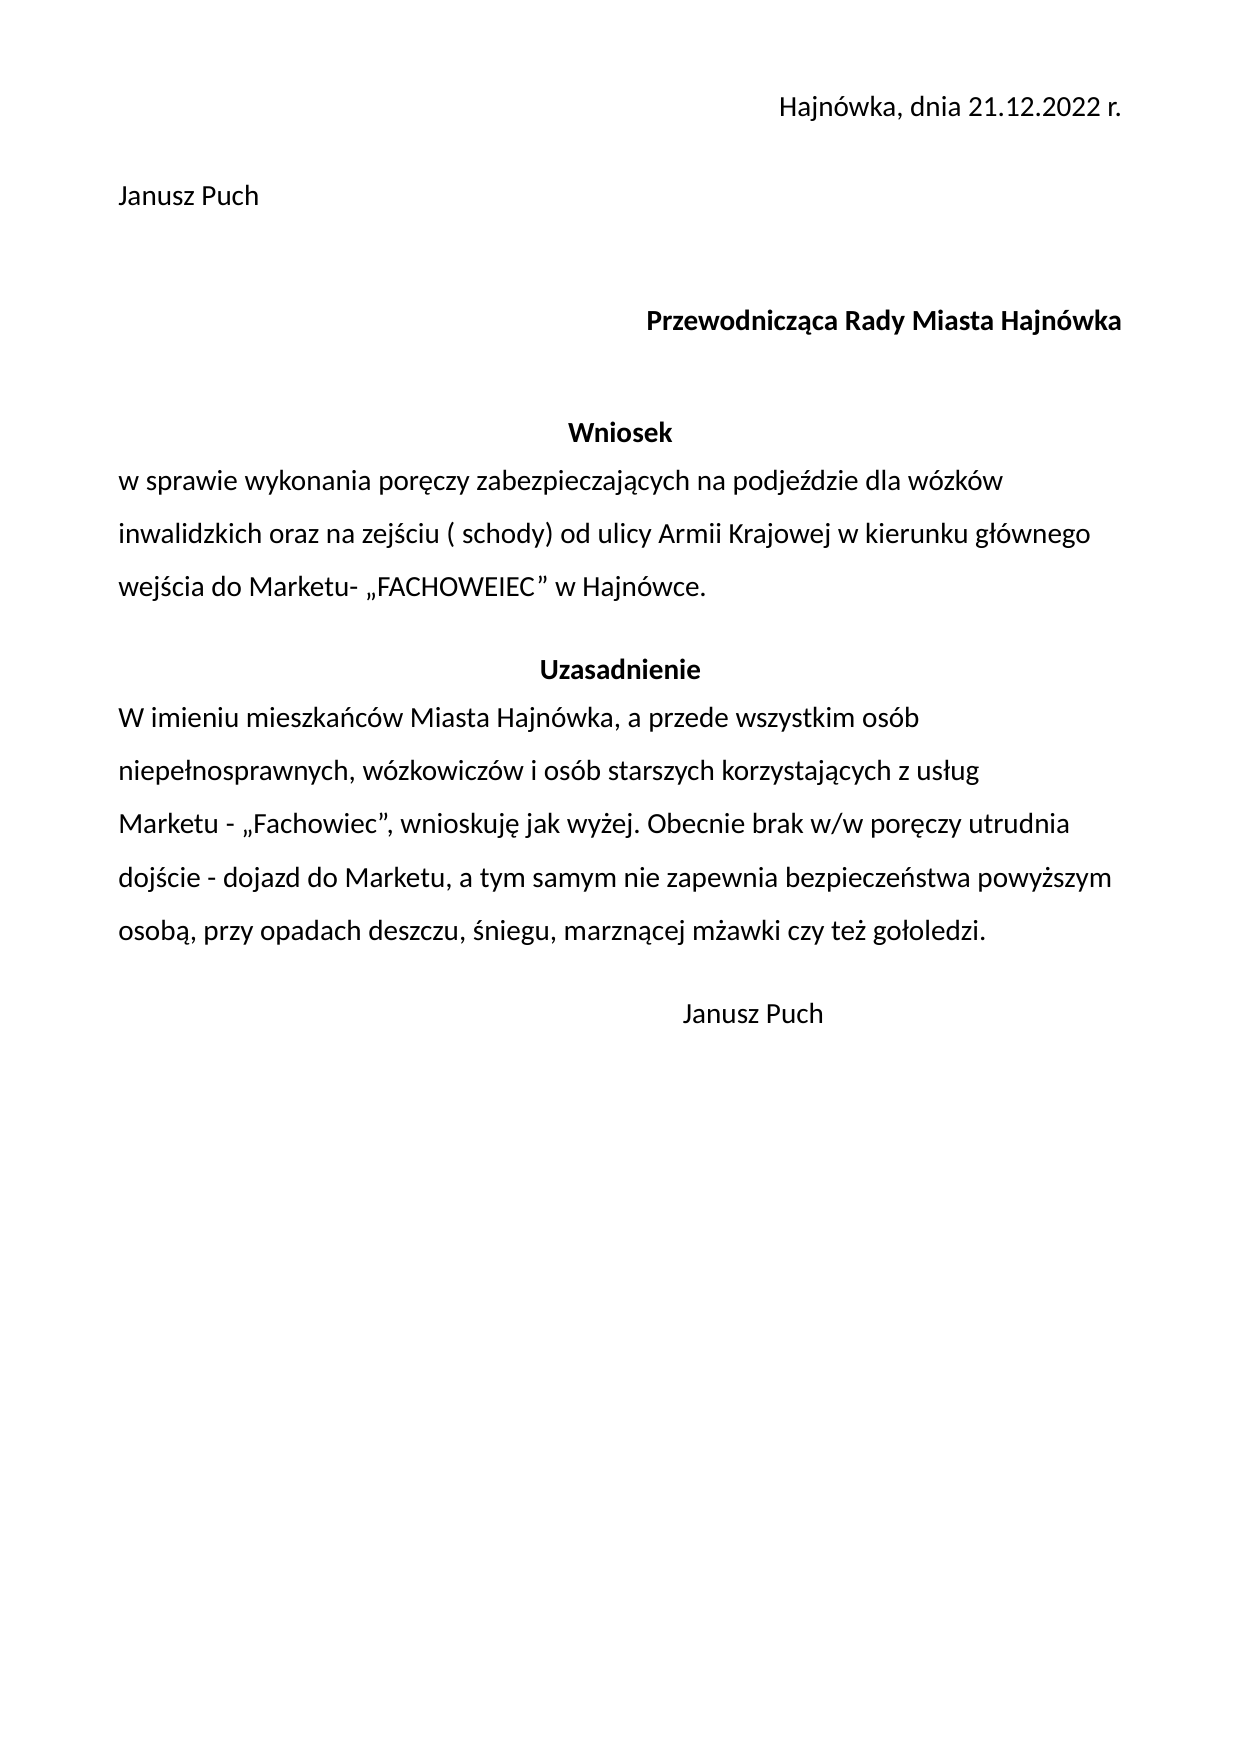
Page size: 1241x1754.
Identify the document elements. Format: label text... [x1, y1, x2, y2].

text Wniosek [118, 414, 1122, 450]
text Przewodnicząca Rady Miasta Hajnówka [118, 302, 1122, 337]
text Hajnówka, dnia 21.12.2022 r. [118, 88, 1122, 124]
text w sprawie wykonania poręczy zabezpieczających na podjeździe dla wózków inwalidzkich oraz na zejściu ( schody) od ulicy Armii Krajowej w kierunku głównego wejścia do Marketu- „FACHOWEIEC” w Hajnówce. [118, 462, 1122, 604]
text Janusz Puch [118, 177, 1122, 213]
text W imieniu mieszkańców Miasta Hajnówka, a przede wszystkim osób niepełnosprawnych, wózkowiczów i osób starszych korzystających z usług Marketu - „Fachowiec”, wnioskuję jak wyżej. Obecnie brak w/w poręczy utrudnia dojście - dojazd do Marketu, a tym samym nie zapewnia bezpieczeństwa powyższym osobą, przy opadach deszczu, śniegu, marznącej mżawki czy też gołoledzi. [118, 699, 1122, 948]
text Uzasadnienie [118, 651, 1122, 687]
text Janusz Puch [683, 995, 1122, 1031]
